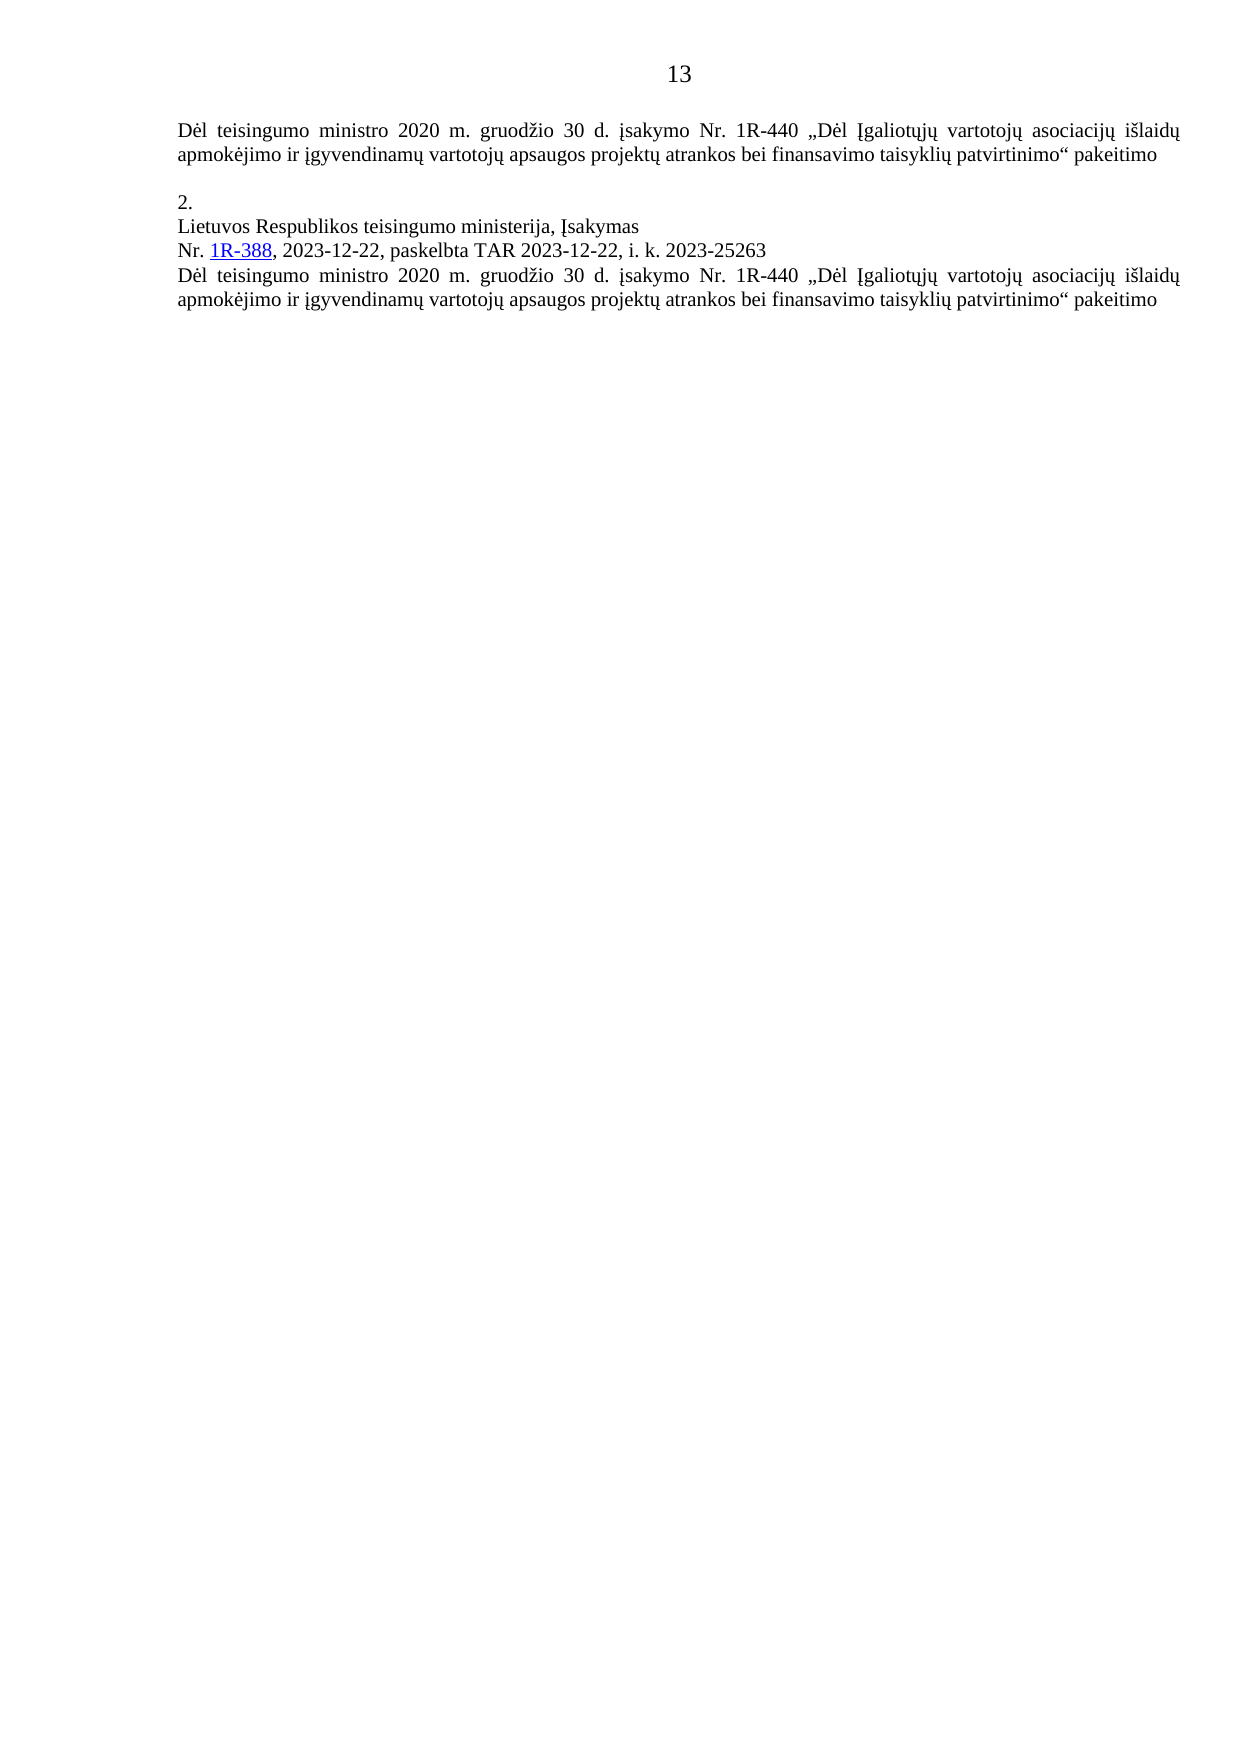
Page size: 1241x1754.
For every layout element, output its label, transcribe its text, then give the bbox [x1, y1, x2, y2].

text Nr. 1R-388, 2023-12-22, paskelbta TAR 2023-12-22, i. k. 2023-25263 [177, 238, 1181, 262]
text Dėl teisingumo ministro 2020 m. gruodžio 30 d. įsakymo Nr. 1R-440 „Dėl Įgaliotųjų vartotojų asociacijų išlaidų apmokėjimo ir įgyvendinamų vartotojų apsaugos projektų atrankos bei finansavimo taisyklių patvirtinimo“ pakeitimo [177, 262, 1181, 311]
text Dėl teisingumo ministro 2020 m. gruodžio 30 d. įsakymo Nr. 1R-440 „Dėl Įgaliotųjų vartotojų asociacijų išlaidų apmokėjimo ir įgyvendinamų vartotojų apsaugos projektų atrankos bei finansavimo taisyklių patvirtinimo“ pakeitimo [177, 118, 1181, 166]
text 2. [177, 190, 1181, 214]
text Lietuvos Respublikos teisingumo ministerija, Įsakymas [177, 214, 1181, 238]
